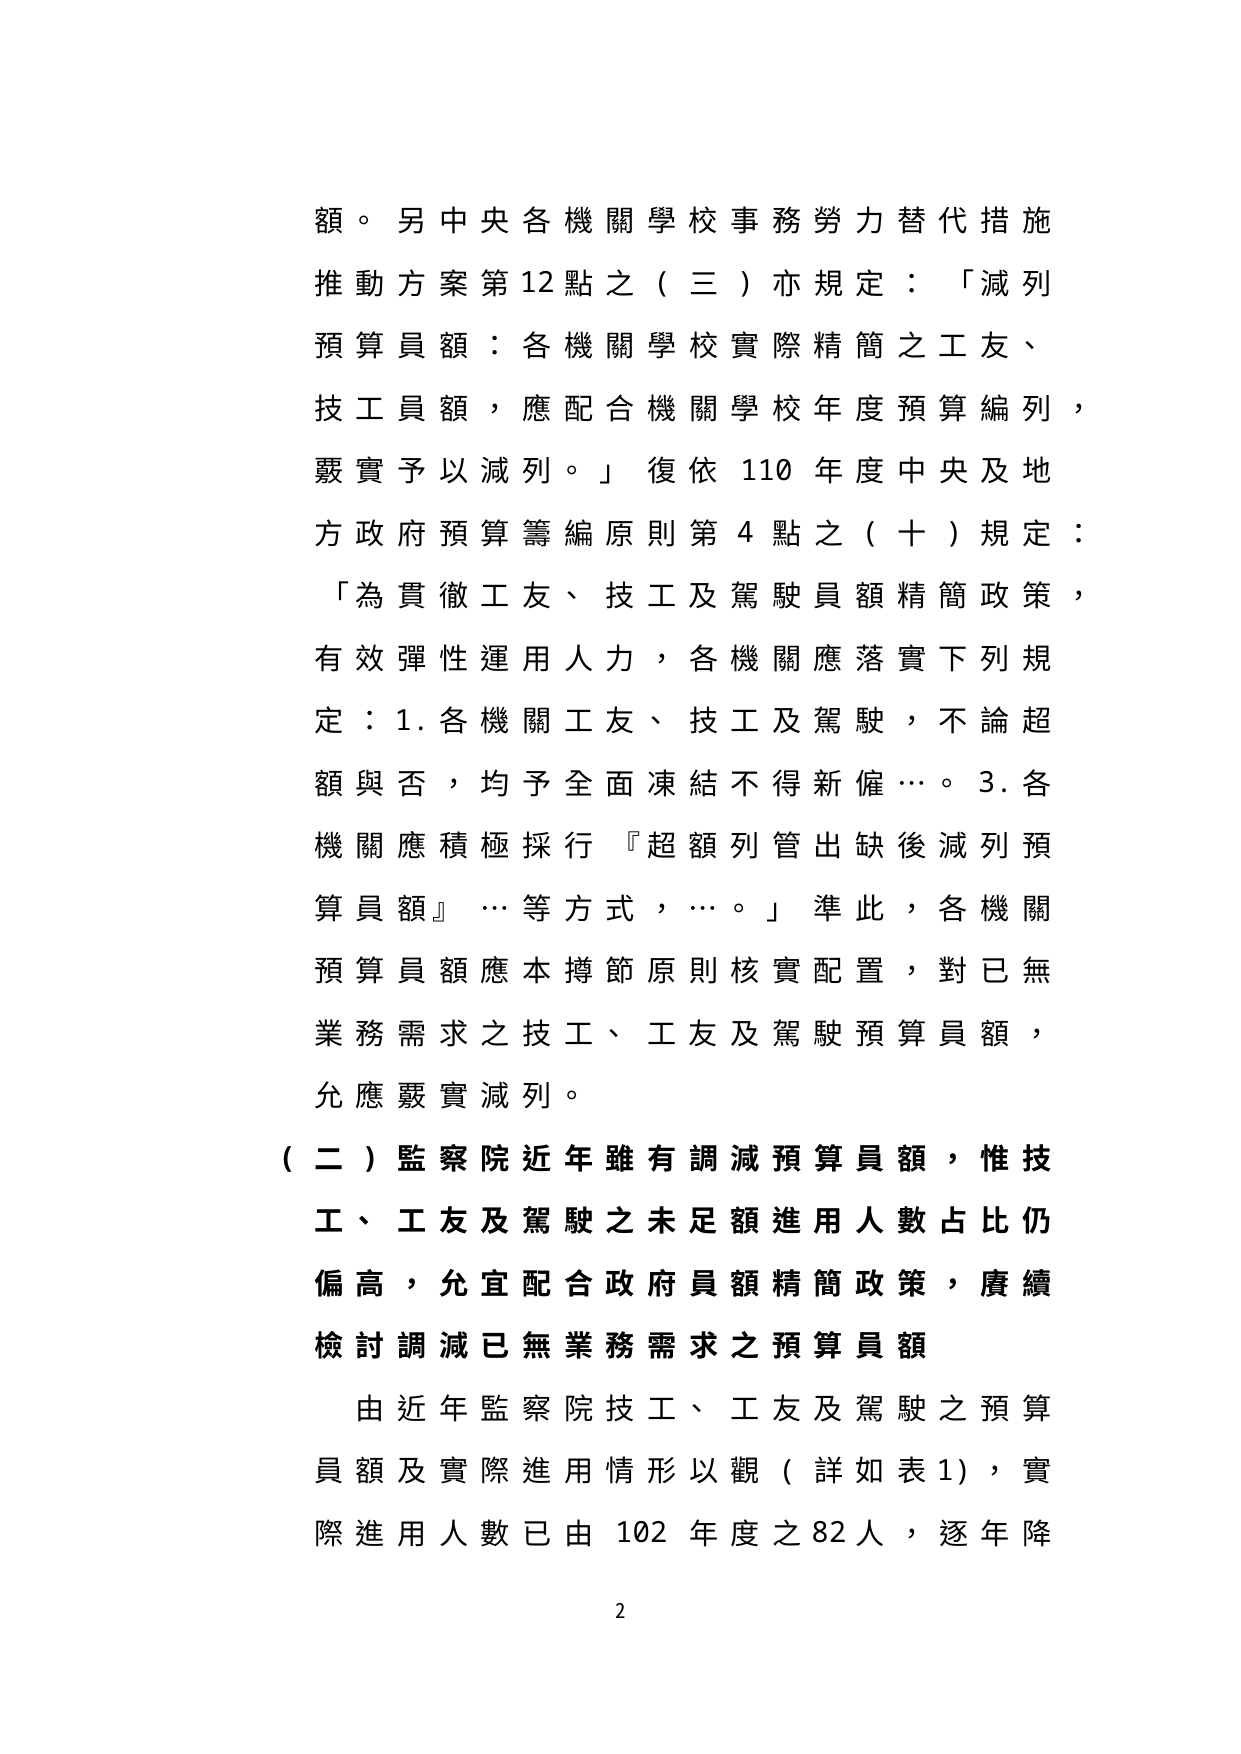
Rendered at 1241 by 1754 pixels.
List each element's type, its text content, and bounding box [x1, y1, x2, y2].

text (二)監察院近年雖有調減預算員額，惟技工、工友及駕駛之未足額進用人數占比仍偏高，允宜配合政府員額精簡政策，賡續檢討調減已無業務需求之預算員額 [242, 1115, 1058, 1365]
text 由近年監察院技工、工友及駕駛之預算員額及實際進用情形以觀(詳如表1)，實際進用人數已由102年度之82人，逐年降 [271, 1365, 1058, 1552]
text 按中央政府機關員額管理辦法第6條及第11條規定，各機關預算員額，應本撙節原則，考量實際業務消長，核實配置，經檢討有節餘人力者，應配合減列預算員額。另中央各機關學校事務勞力替代措施推動方案第12點之(三)亦規定：「減列預算員額：各機關學校實際精簡之工友、技工員額，應配合機關學校年度預算編列，覈實予以減列。」復依110年度中央及地方政府預算籌編原則第4點之(十)規定：「為貫徹工友、技工及駕駛員額精簡政策，有效彈性運用人力，各機關應落實下列規定：1.各機關工友、技工及駕駛，不論超額與否，均予全面凍結不得新僱…。3.各機關應積極採行『超額列管出缺後減列預算員額』…等方式，…。」準此，各機關預算員額應本撙節原則核實配置，對已無業務需求之技工、工友及駕駛預算員額，允應覈實減列。 [271, 177, 1058, 1115]
